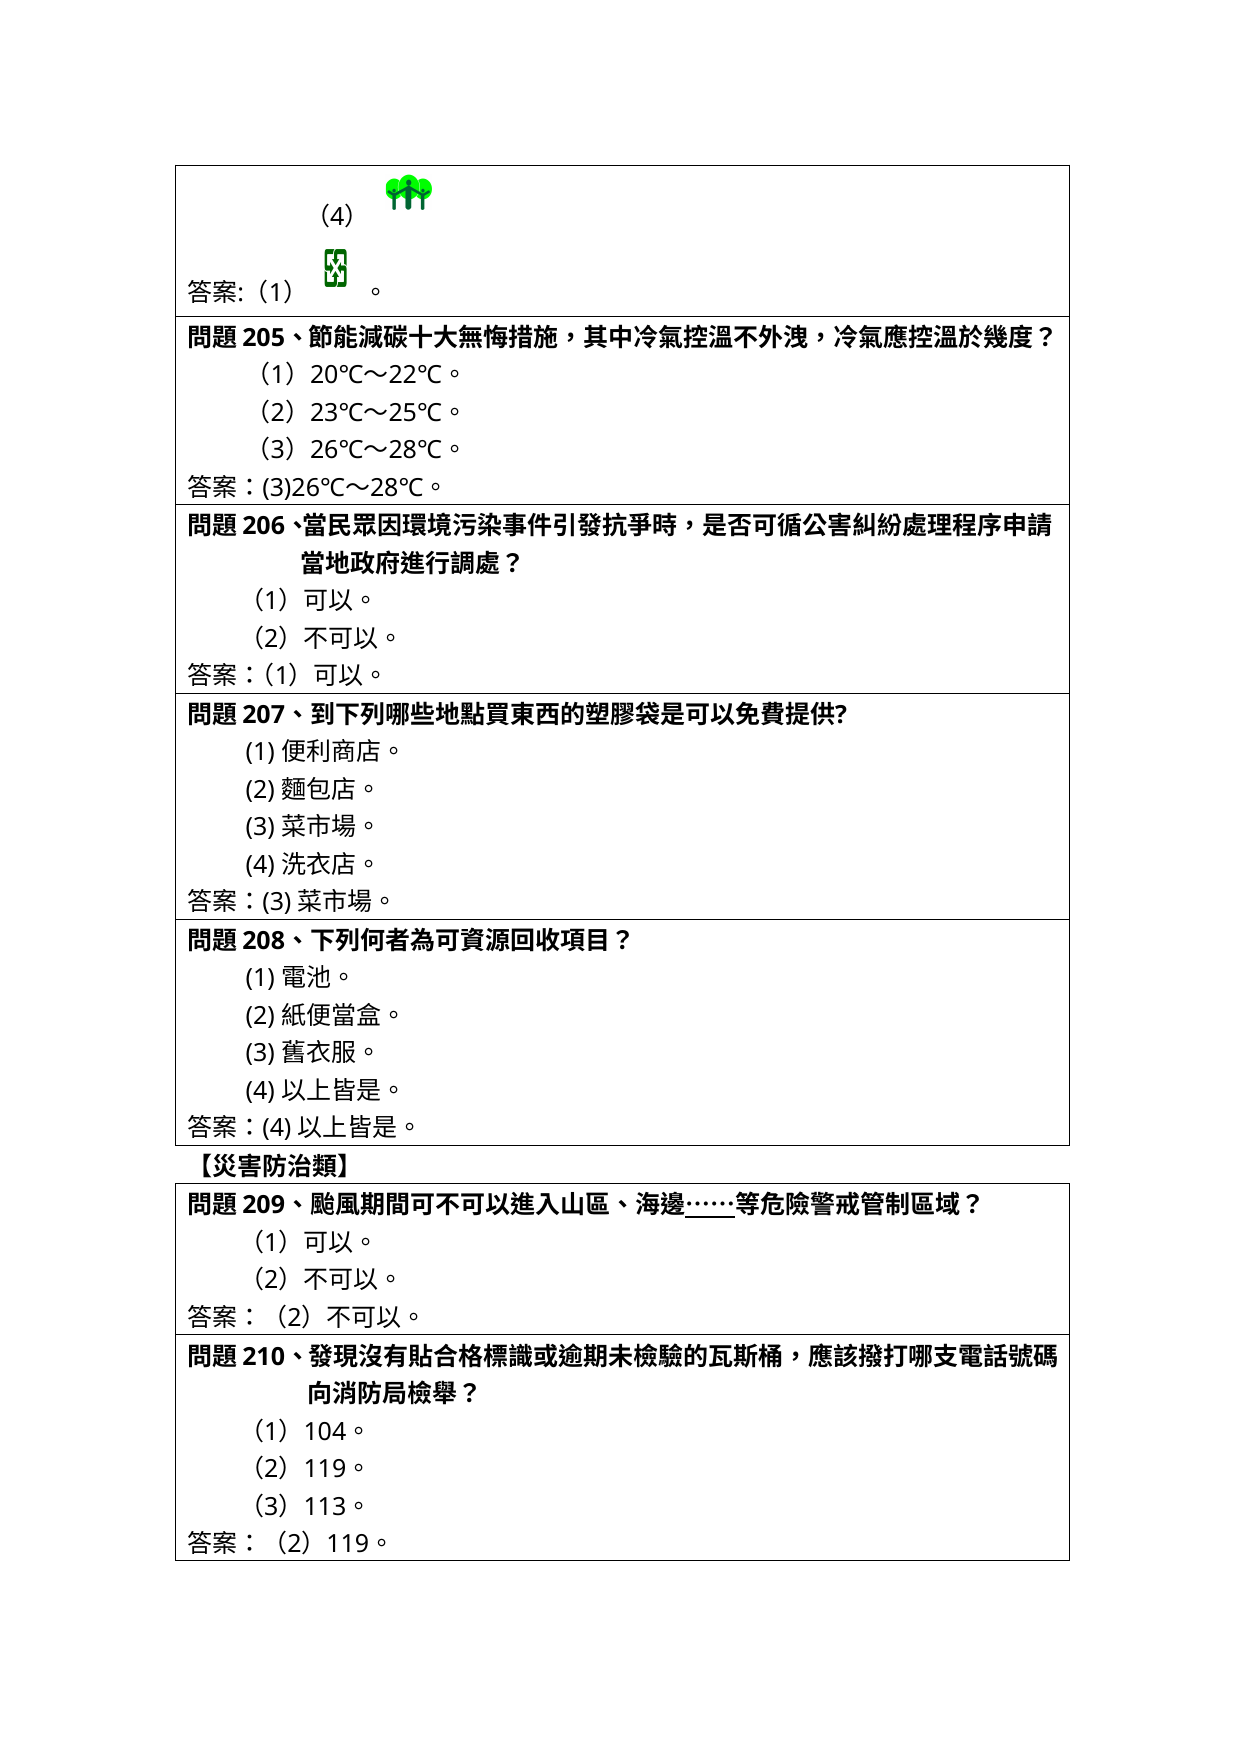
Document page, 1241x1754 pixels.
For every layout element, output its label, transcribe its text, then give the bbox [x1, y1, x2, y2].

table_cell 問題208、下列何者為可資源回收項目？ (1) 電池。 (2) 紙便當盒。 (3) 舊衣服。 (4) 以上皆是。 答案：(4) 以上皆是。 [176, 920, 1069, 1145]
table_cell 問題210、發現沒有貼合格標識或逾期未檢驗的瓦斯桶，應該撥打哪支電話號碼向消防局檢舉？ （1）104。 （2）119。 （3）113。 答案：（2）119。 [176, 1335, 1069, 1560]
table_header 問題209、颱風期間可不可以進入山區、海邊……等危險警戒管制區域？ （1）可以。 （2）不可以。 答案：（2）不可以。 [176, 1184, 1069, 1334]
table_cell 問題205、節能減碳十大無悔措施，其中冷氣控溫不外洩，冷氣應控溫於幾度？ （1）20℃～22℃。 （2）23℃～25℃。 （3）26℃～28℃。 答案：(3)26℃～28℃。 [176, 317, 1069, 504]
text 【災害防治類】 [187, 1146, 1053, 1183]
table_cell （4） 答案:（1）。 [176, 166, 1069, 316]
picture [385, 174, 432, 210]
table_cell 問題206、當民眾因環境污染事件引發抗爭時，是否可循公害糾紛處理程序申請 當地政府進行調處？ （1）可以。 （2）不可以。 答案：（1）可以。 [176, 505, 1069, 693]
table_cell 問題207、到下列哪些地點買東西的塑膠袋是可以免費提供? (1) 便利商店。 (2) 麵包店。 (3) 菜市場。 (4) 洗衣店。 答案：(3) 菜市場。 [176, 694, 1069, 919]
picture [324, 249, 347, 287]
